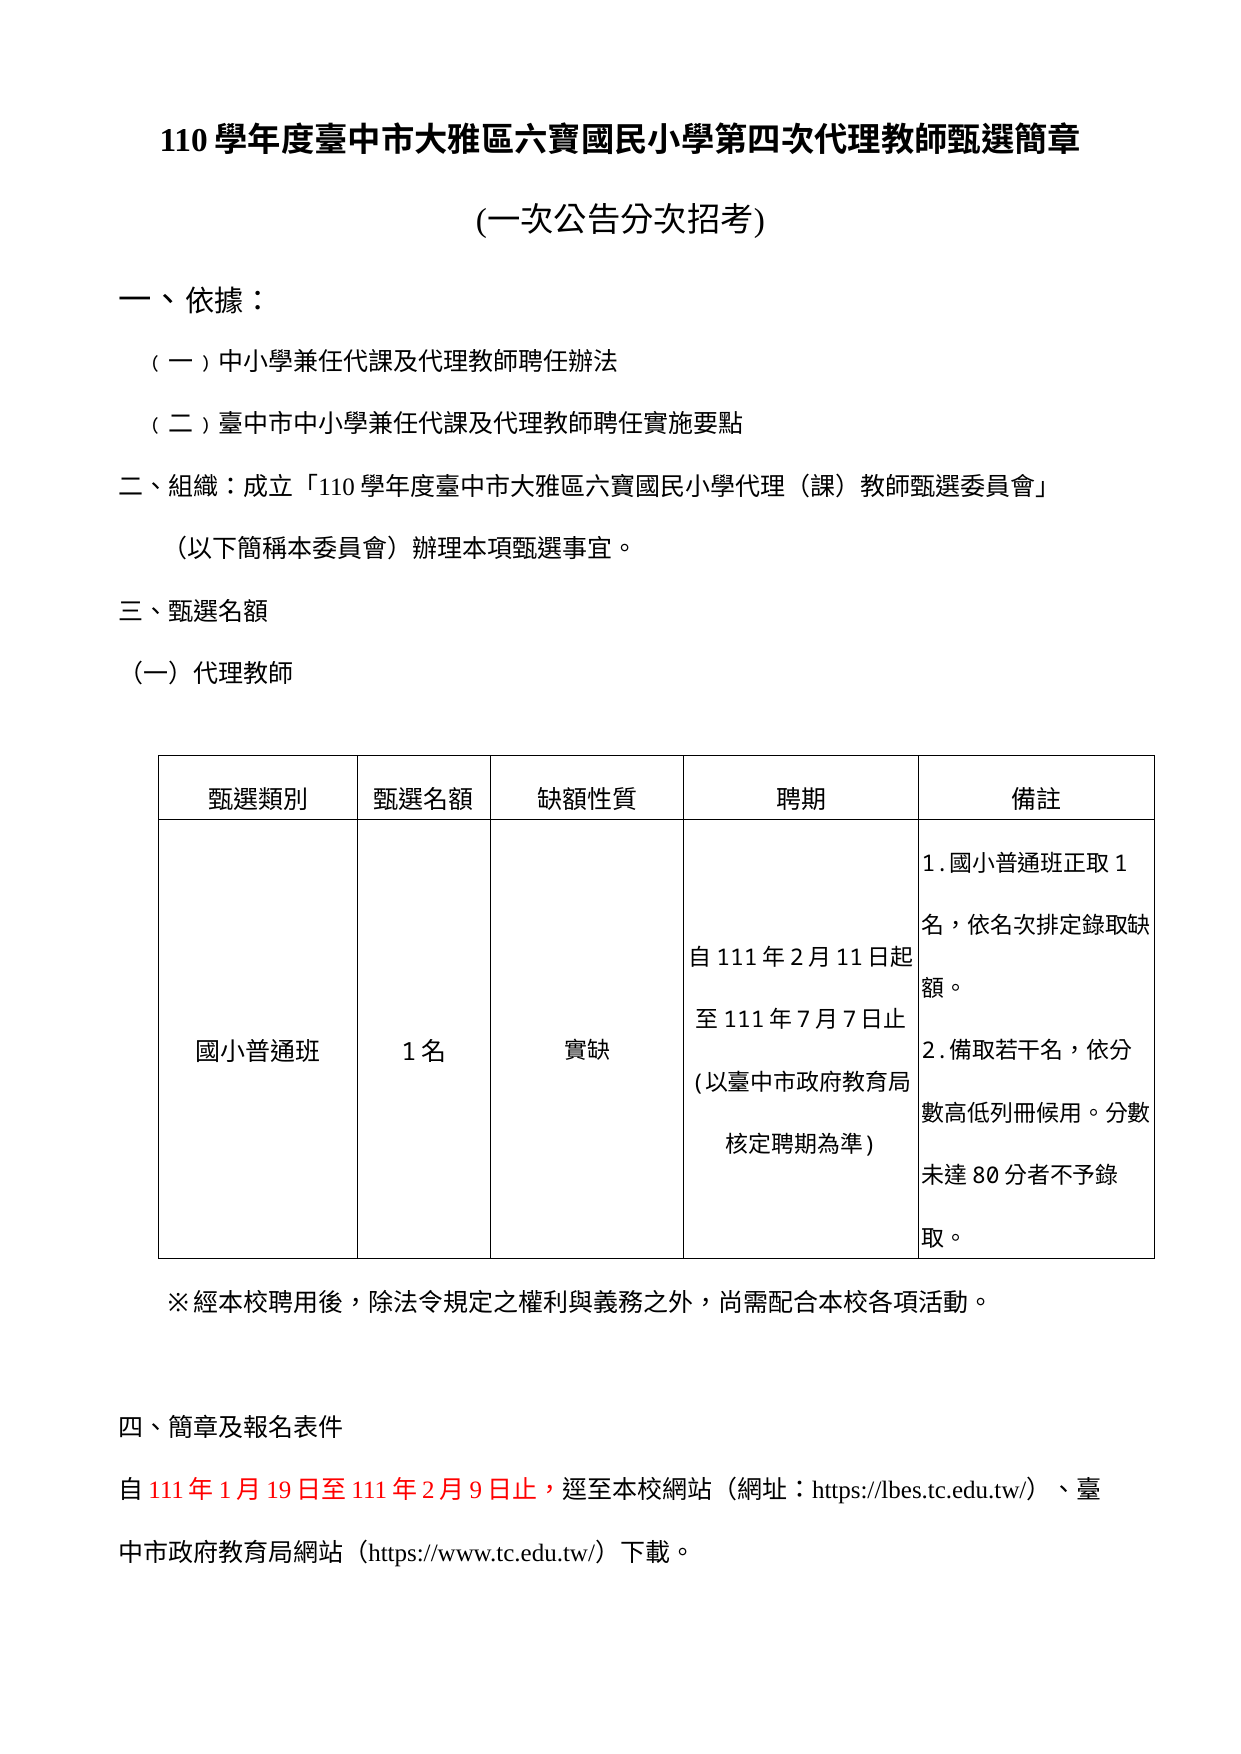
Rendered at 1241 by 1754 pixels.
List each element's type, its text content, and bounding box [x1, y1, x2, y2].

text 三、甄選名額 [118, 568, 1122, 630]
text （以下簡稱本委員會）辦理本項甄選事宜。 [118, 505, 1122, 568]
table_header 聘期 [684, 756, 918, 819]
text 四、簡章及報名表件 自111年1月19日至111年2月9日止，逕至本校網站（網址：https://lbes.tc.edu.tw/）、臺中市政府教育局網站（https://www.tc.edu.tw/）下載。 [118, 1383, 1122, 1571]
text ﹙一﹚中小學兼任代課及代理教師聘任辦法 [143, 318, 1122, 380]
text (一次公告分次招考) [118, 176, 1122, 238]
table_cell 實缺 [491, 820, 683, 1257]
table_header 缺額性質 [491, 756, 683, 819]
table_cell 1名 [358, 820, 490, 1257]
table_cell 自111年2月11日起至111年7月7日止 (以臺中市政府教育局核定聘期為準) [684, 820, 918, 1257]
text 一、依據： [118, 255, 1122, 318]
table_header 甄選類別 [159, 756, 357, 819]
text 110學年度臺中市大雅區六寶國民小學第四次代理教師甄選簡章 [118, 96, 1122, 158]
text 二、組織：成立「110學年度臺中市大雅區六寶國民小學代理（課）教師甄選委員會」 [118, 443, 1122, 505]
text （一）代理教師 [118, 630, 1122, 693]
table_cell 國小普通班 [159, 820, 357, 1257]
table_header 甄選名額 [358, 756, 490, 819]
table_cell 1.國小普通班正取1名，依名次排定錄取缺額。 2.備取若干名，依分數高低列冊候用。分數未達80分者不予錄取。 [919, 820, 1154, 1257]
text ※經本校聘用後，除法令規定之權利與義務之外，尚需配合本校各項活動。 [118, 1258, 1122, 1321]
text ﹙二﹚臺中市中小學兼任代課及代理教師聘任實施要點 [143, 380, 1122, 443]
table_header 備註 [919, 756, 1154, 819]
